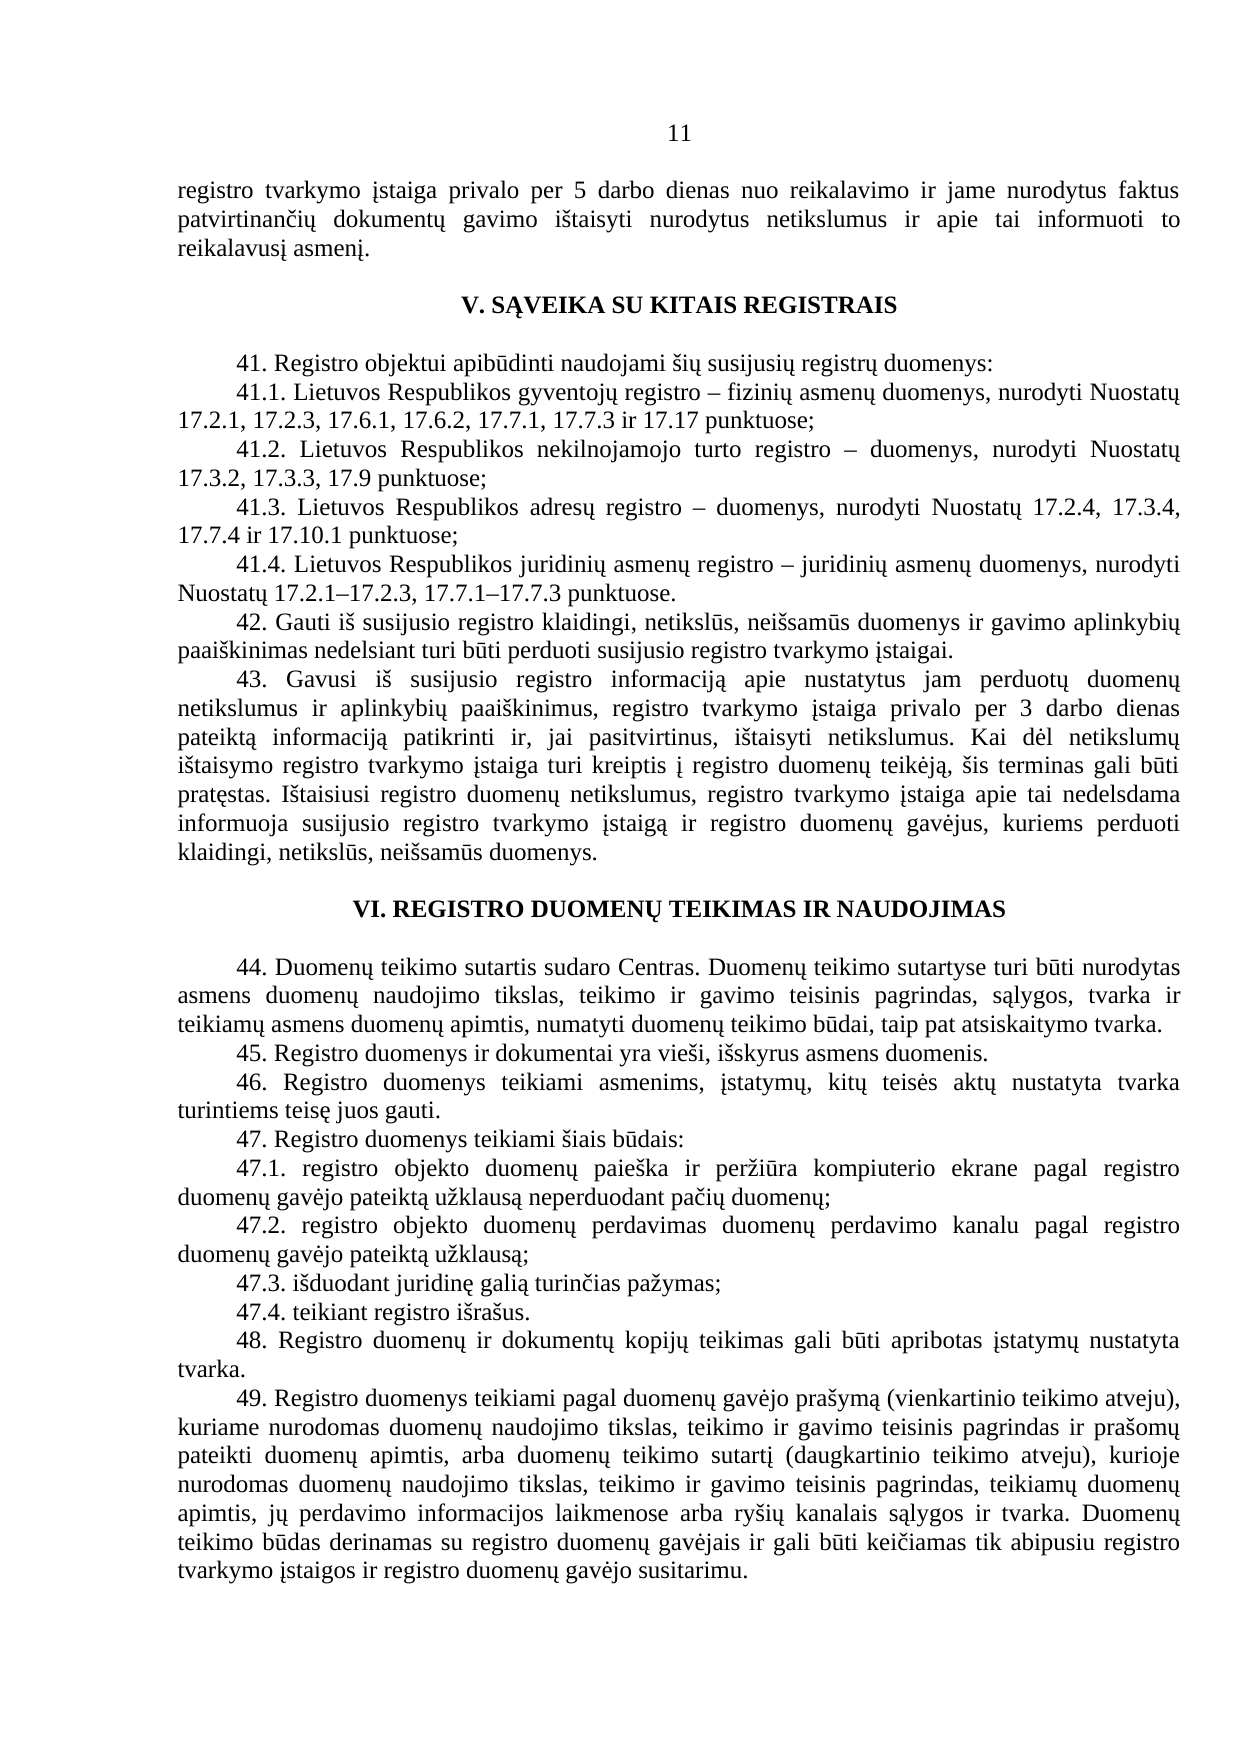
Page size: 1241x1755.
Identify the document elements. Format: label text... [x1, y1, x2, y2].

text 42. Gauti iš susijusio registro klaidingi, netikslūs, neišsamūs duomenys ir gavimo aplinkybių paaiškinimas nedelsiant turi būti perduoti susijusio registro tvarkymo įstaigai. [177, 607, 1181, 664]
text VI. REGISTRO DUOMENŲ TEIKIMAS IR NAUDOJIMAS [177, 894, 1181, 923]
text 41.1. Lietuvos Respublikos gyventojų registro – fizinių asmenų duomenys, nurodyti Nuostatų 17.2.1, 17.2.3, 17.6.1, 17.6.2, 17.7.1, 17.7.3 ir 17.17 punktuose; [177, 377, 1181, 434]
text V. SĄVEIKA SU KITAIS REGISTRAIS [177, 291, 1181, 319]
text 44. Duomenų teikimo sutartis sudaro Centras. Duomenų teikimo sutartyse turi būti nurodytas asmens duomenų naudojimo tikslas, teikimo ir gavimo teisinis pagrindas, sąlygos, tvarka ir teikiamų asmens duomenų apimtis, numatyti duomenų teikimo būdai, taip pat atsiskaitymo tvarka. [177, 952, 1181, 1038]
text 47.1. registro objekto duomenų paieška ir peržiūra kompiuterio ekrane pagal registro duomenų gavėjo pateiktą užklausą neperduodant pačių duomenų; [177, 1153, 1181, 1211]
text 41.3. Lietuvos Respublikos adresų registro – duomenys, nurodyti Nuostatų 17.2.4, 17.3.4, 17.7.4 ir 17.10.1 punktuose; [177, 492, 1181, 549]
text 47. Registro duomenys teikiami šiais būdais: [177, 1124, 1181, 1153]
text 47.4. teikiant registro išrašus. [177, 1297, 1181, 1326]
text 48. Registro duomenų ir dokumentų kopijų teikimas gali būti apribotas įstatymų nustatyta tvarka. [177, 1326, 1181, 1383]
text 46. Registro duomenys teikiami asmenims, įstatymų, kitų teisės aktų nustatyta tvarka turintiems teisę juos gauti. [177, 1067, 1181, 1124]
text 41.4. Lietuvos Respublikos juridinių asmenų registro – juridinių asmenų duomenys, nurodyti Nuostatų 17.2.1–17.2.3, 17.7.1–17.7.3 punktuose. [177, 549, 1181, 607]
text 43. Gavusi iš susijusio registro informaciją apie nustatytus jam perduotų duomenų netikslumus ir aplinkybių paaiškinimus, registro tvarkymo įstaiga privalo per 3 darbo dienas pateiktą informaciją patikrinti ir, jai pasitvirtinus, ištaisyti netikslumus. Kai dėl netikslumų ištaisymo registro tvarkymo įstaiga turi kreiptis į registro duomenų teikėją, šis terminas gali būti pratęstas. Ištaisiusi registro duomenų netikslumus, registro tvarkymo įstaiga apie tai nedelsdama informuoja susijusio registro tvarkymo įstaigą ir registro duomenų gavėjus, kuriems perduoti klaidingi, netikslūs, neišsamūs duomenys. [177, 664, 1181, 866]
text 47.3. išduodant juridinę galią turinčias pažymas; [177, 1268, 1181, 1297]
text 41.2. Lietuvos Respublikos nekilnojamojo turto registro – duomenys, nurodyti Nuostatų 17.3.2, 17.3.3, 17.9 punktuose; [177, 434, 1181, 492]
text 49. Registro duomenys teikiami pagal duomenų gavėjo prašymą (vienkartinio teikimo atveju), kuriame nurodomas duomenų naudojimo tikslas, teikimo ir gavimo teisinis pagrindas ir prašomų pateikti duomenų apimtis, arba duomenų teikimo sutartį (daugkartinio teikimo atveju), kurioje nurodomas duomenų naudojimo tikslas, teikimo ir gavimo teisinis pagrindas, teikiamų duomenų apimtis, jų perdavimo informacijos laikmenose arba ryšių kanalais sąlygos ir tvarka. Duomenų teikimo būdas derinamas su registro duomenų gavėjais ir gali būti keičiamas tik abipusiu registro tvarkymo įstaigos ir registro duomenų gavėjo susitarimu. [177, 1383, 1181, 1584]
text 41. Registro objektui apibūdinti naudojami šių susijusių registrų duomenys: [177, 348, 1181, 377]
text 47.2. registro objekto duomenų perdavimas duomenų perdavimo kanalu pagal registro duomenų gavėjo pateiktą užklausą; [177, 1211, 1181, 1268]
text registro tvarkymo įstaiga privalo per 5 darbo dienas nuo reikalavimo ir jame nurodytus faktus patvirtinančių dokumentų gavimo ištaisyti nurodytus netikslumus ir apie tai informuoti to reikalavusį asmenį. [177, 176, 1181, 262]
text 45. Registro duomenys ir dokumentai yra vieši, išskyrus asmens duomenis. [177, 1038, 1181, 1067]
